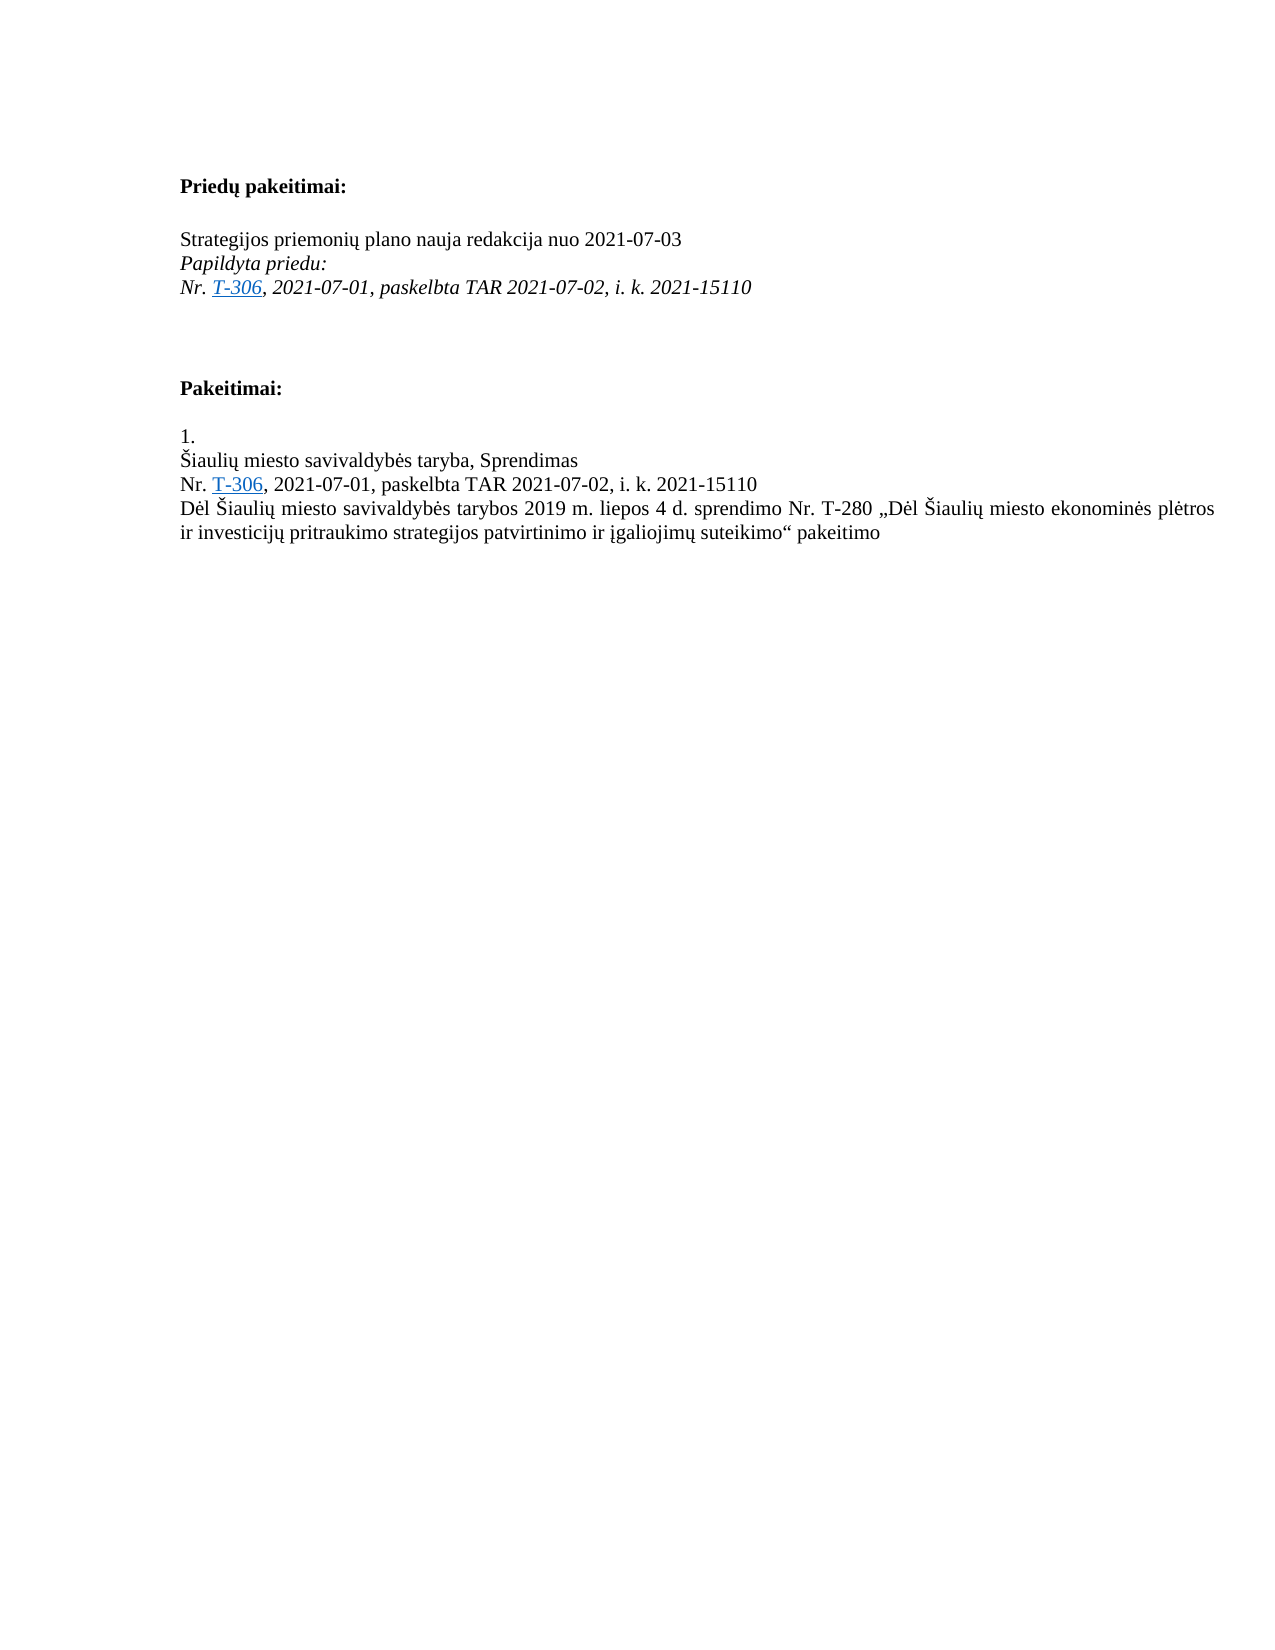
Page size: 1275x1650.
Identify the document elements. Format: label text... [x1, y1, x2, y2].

text Nr. T-306, 2021-07-01, paskelbta TAR 2021-07-02, i. k. 2021-15110 [180, 472, 1216, 496]
text Dėl Šiaulių miesto savivaldybės tarybos 2019 m. liepos 4 d. sprendimo Nr. T-280 „Dėl Šiaulių miesto ekonominės plėtros ir investicijų pritraukimo strategijos patvirtinimo ir įgaliojimų suteikimo“ pakeitimo [180, 496, 1216, 544]
text Priedų pakeitimai: [180, 174, 1216, 198]
text Strategijos priemonių plano nauja redakcija nuo 2021-07-03 [180, 227, 1216, 251]
text Pakeitimai: [180, 376, 1216, 400]
text Nr. T-306, 2021-07-01, paskelbta TAR 2021-07-02, i. k. 2021-15110 [180, 275, 1216, 299]
text Šiaulių miesto savivaldybės taryba, Sprendimas [180, 448, 1216, 472]
text 1. [180, 424, 1216, 448]
text Papildyta priedu: [180, 251, 1216, 275]
